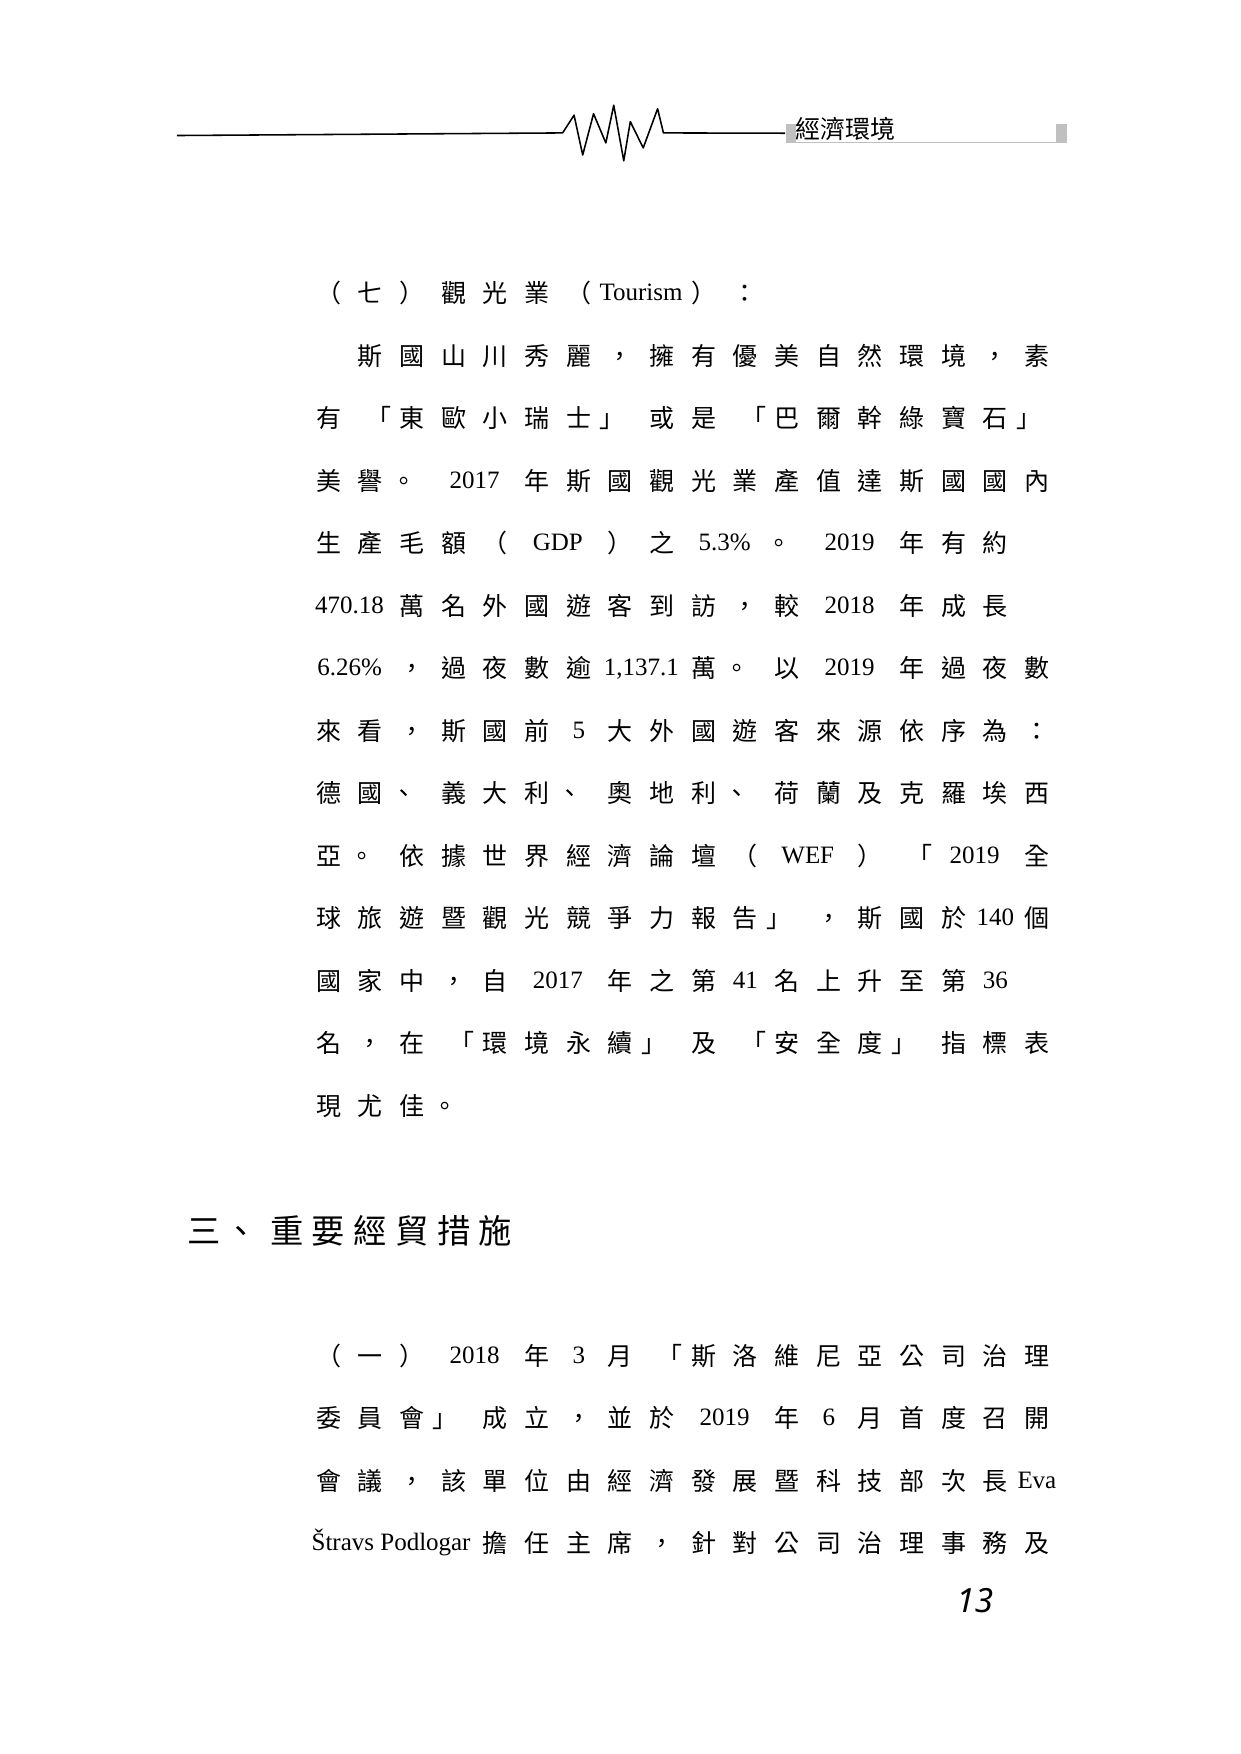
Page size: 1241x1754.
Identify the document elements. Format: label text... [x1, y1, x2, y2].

text （七）觀光業（Tourism）： [281, 250, 1058, 313]
text （一）2018年3月「斯洛維尼亞公司治理委員會」成立，並於2019年6月首度召開會議，該單位由經濟發展暨科技部次長Eva Štravs Podlogar擔任主席，針對公司治理事務及 [281, 1313, 1058, 1563]
text 三、重要經貿措施 [183, 1188, 1058, 1250]
text 斯國山川秀麗，擁有優美自然環境，素有「東歐小瑞士」或是「巴爾幹綠寶石」美譽。2017年斯國觀光業產值達斯國國內生產毛額（GDP）之5.3%。2019年有約470.18萬名外國遊客到訪，較2018年成長6.26%，過夜數逾1,137.1萬。以2019年過夜數來看，斯國前5大外國遊客來源依序為：德國、義大利、奧地利、荷蘭及克羅埃西亞。依據世界經濟論壇（WEF）「2019全球旅遊暨觀光競爭力報告」，斯國於140個國家中，自2017年之第41名上升至第36名，在「環境永續」及「安全度」指標表現尤佳。 [281, 313, 1058, 1125]
